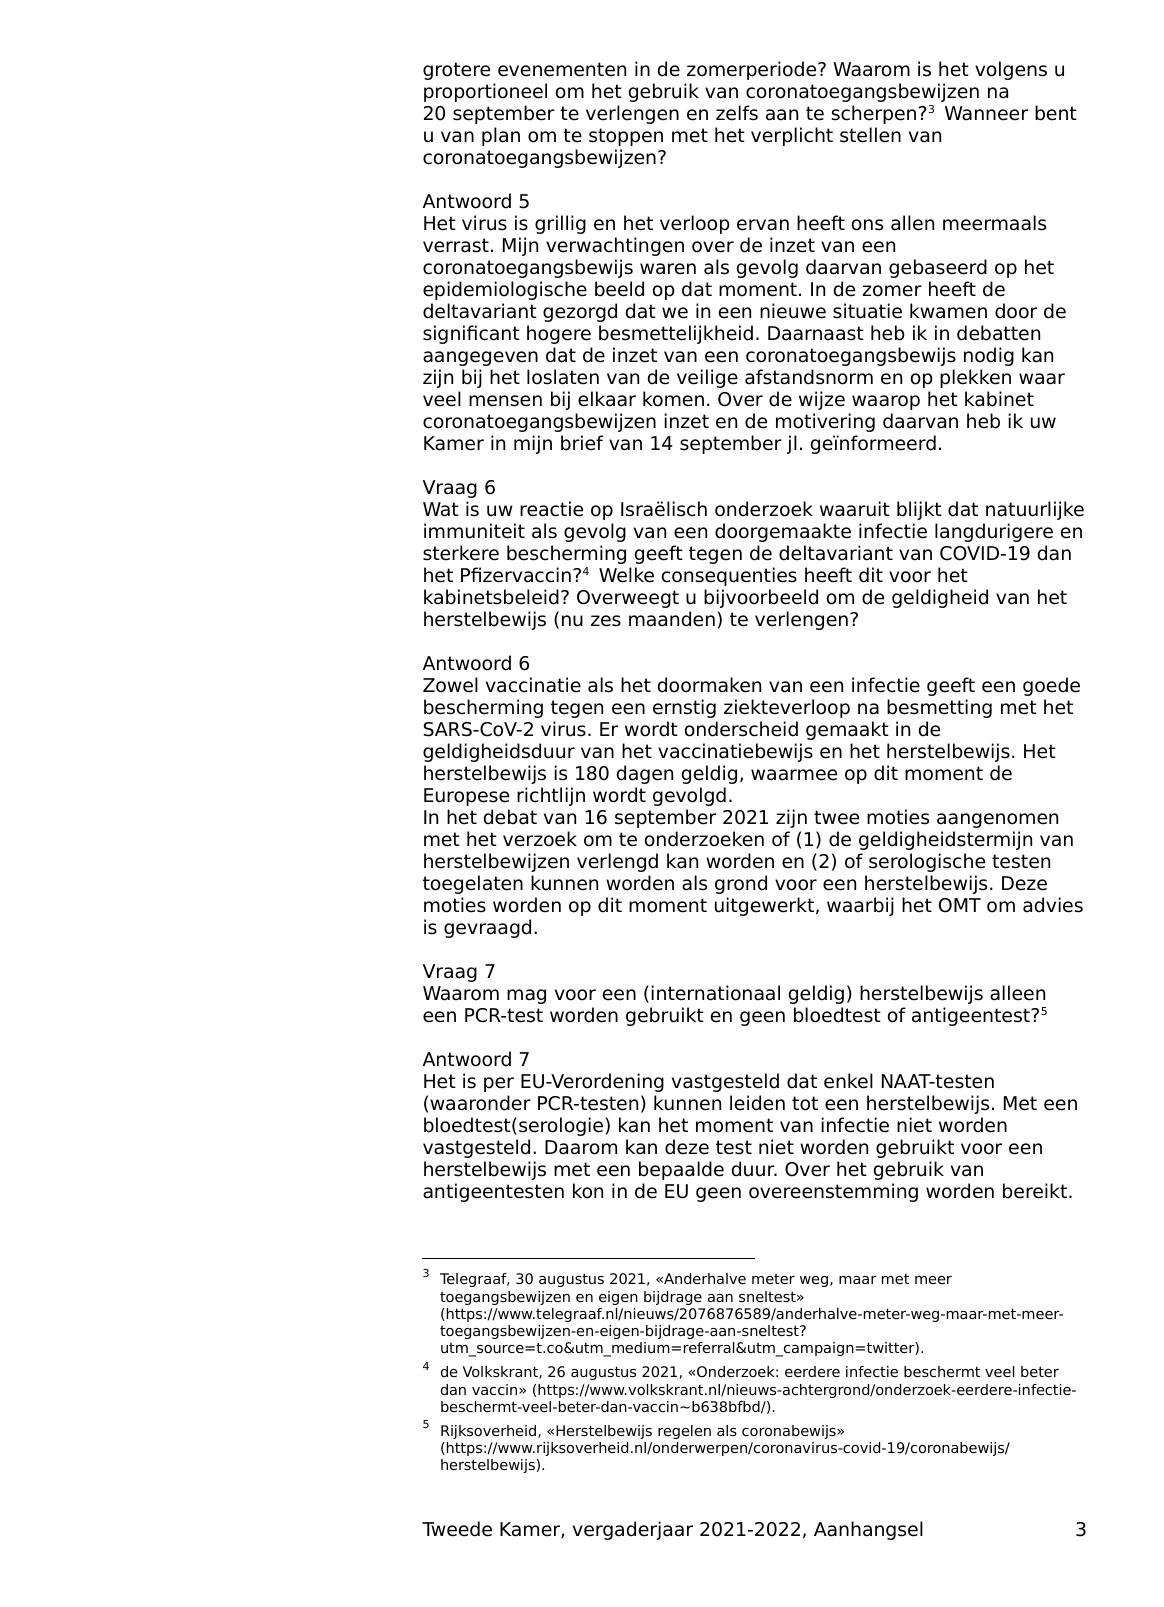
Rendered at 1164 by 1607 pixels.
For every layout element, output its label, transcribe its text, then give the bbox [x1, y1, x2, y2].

text Telegraaf, 30 augustus 2021, «Anderhalve meter weg, maar met meer toegangsbewijzen en eigen bijdrage aan sneltest» (https://www.telegraaf.nl/nieuws/2076876589/anderhalve-meter-weg-maar-met-meer-toegangsbewijzen-en-eigen-bijdrage-aan-sneltest?utm_source=t.co&utm_medium=referral&utm_campaign=twitter). [422, 1267, 1087, 1357]
text Vraag 6 [422, 477, 1087, 499]
text Rijksoverheid, «Herstelbewijs regelen als coronabewijs» (https://www.rijksoverheid.nl/onderwerpen/coronavirus-covid-19/coronabewijs/herstelbewijs). [422, 1418, 1087, 1474]
text grotere evenementen in de zomerperiode? Waarom is het volgens u proportioneel om het gebruik van coronatoegangsbewijzen na 20 september te verlengen en zelfs aan te scherpen? Wanneer bent u van plan om te stoppen met het verplicht stellen van coronatoegangsbewijzen? [422, 59, 1087, 169]
text Antwoord 6 [422, 653, 1087, 675]
text de Volkskrant, 26 augustus 2021, «Onderzoek: eerdere infectie beschermt veel beter dan vaccin» (https://www.volkskrant.nl/nieuws-achtergrond/onderzoek-eerdere-infectie-beschermt-veel-beter-dan-vaccin~b638bfbd/). [422, 1360, 1087, 1416]
text In het debat van 16 september 2021 zijn twee moties aangenomen met het verzoek om te onderzoeken of (1) de geldigheidstermijn van herstelbewijzen verlengd kan worden en (2) of serologische testen toegelaten kunnen worden als grond voor een herstelbewijs. Deze moties worden op dit moment uitgewerkt, waarbij het OMT om advies is gevraagd. [422, 807, 1087, 939]
text Het is per EU-Verordening vastgesteld dat enkel NAAT-testen (waaronder PCR-testen) kunnen leiden tot een herstelbewijs. Met een bloedtest(serologie) kan het moment van infectie niet worden vastgesteld. Daarom kan deze test niet worden gebruikt voor een herstelbewijs met een bepaalde duur. Over het gebruik van antigeentesten kon in de EU geen overeenstemming worden bereikt. [422, 1071, 1087, 1203]
text Vraag 7 [422, 961, 1087, 983]
text Waarom mag voor een (internationaal geldig) herstelbewijs alleen een PCR-test worden gebruikt en geen bloedtest of antigeentest? [422, 983, 1087, 1027]
text Antwoord 5 [422, 191, 1087, 213]
text Zowel vaccinatie als het doormaken van een infectie geeft een goede bescherming tegen een ernstig ziekteverloop na besmetting met het SARS-CoV-2 virus. Er wordt onderscheid gemaakt in de geldigheidsduur van het vaccinatiebewijs en het herstelbewijs. Het herstelbewijs is 180 dagen geldig, waarmee op dit moment de Europese richtlijn wordt gevolgd. [422, 675, 1087, 807]
text Het virus is grillig en het verloop ervan heeft ons allen meermaals verrast. Mijn verwachtingen over de inzet van een coronatoegangsbewijs waren als gevolg daarvan gebaseerd op het epidemiologische beeld op dat moment. In de zomer heeft de deltavariant gezorgd dat we in een nieuwe situatie kwamen door de significant hogere besmettelijkheid. Daarnaast heb ik in debatten aangegeven dat de inzet van een coronatoegangsbewijs nodig kan zijn bij het loslaten van de veilige afstandsnorm en op plekken waar veel mensen bij elkaar komen. Over de wijze waarop het kabinet coronatoegangsbewijzen inzet en de motivering daarvan heb ik uw Kamer in mijn brief van 14 september jl. geïnformeerd. [422, 213, 1087, 455]
text Antwoord 7 [422, 1049, 1087, 1071]
text Wat is uw reactie op Israëlisch onderzoek waaruit blijkt dat natuurlijke immuniteit als gevolg van een doorgemaakte infectie langdurigere en sterkere bescherming geeft tegen de deltavariant van COVID-19 dan het Pfizervaccin? Welke consequenties heeft dit voor het kabinetsbeleid? Overweegt u bijvoorbeeld om de geldigheid van het herstelbewijs (nu zes maanden) te verlengen? [422, 499, 1087, 631]
